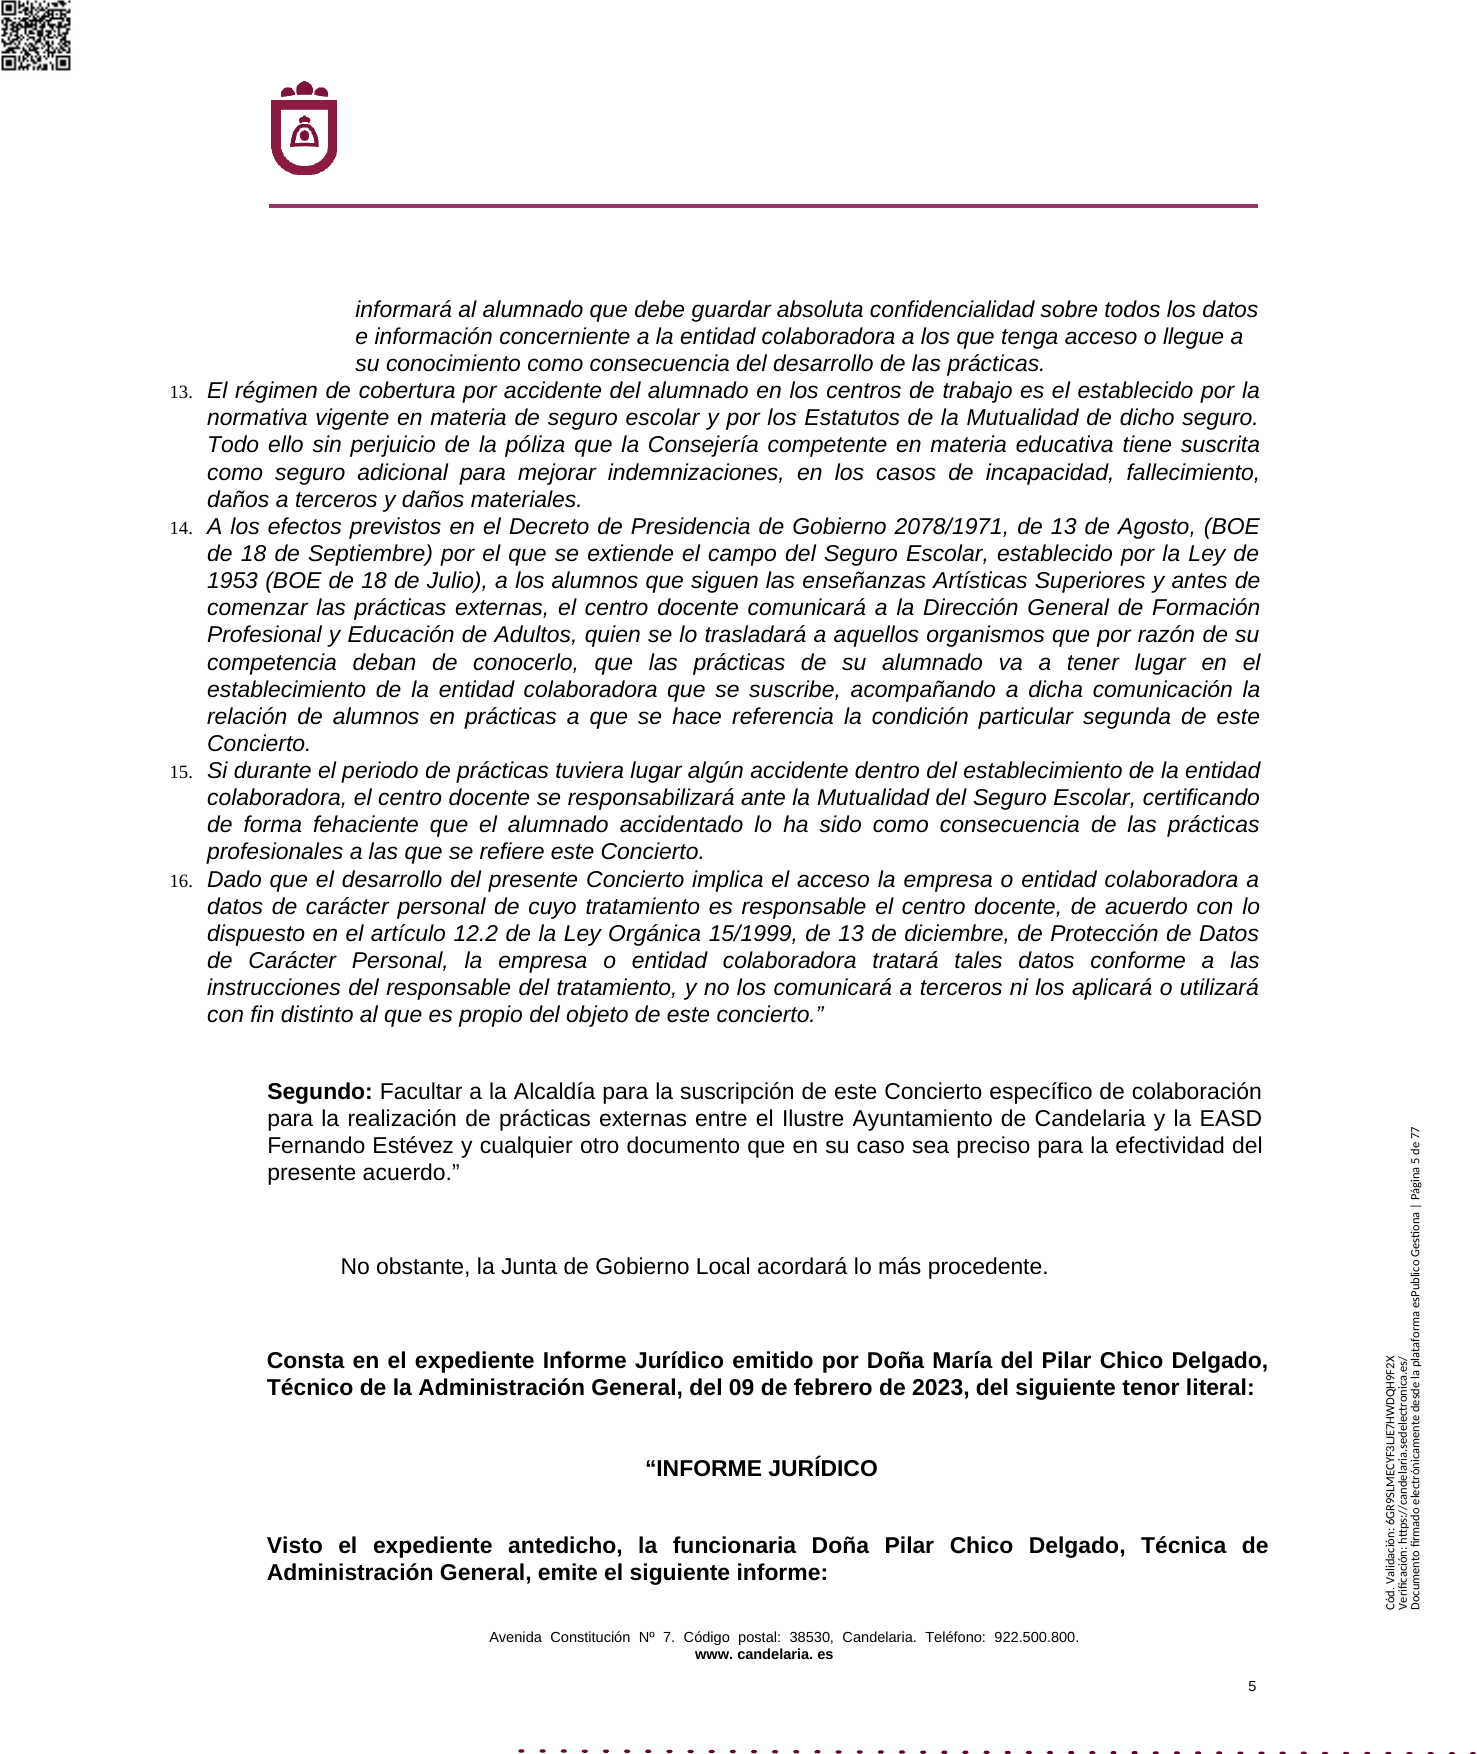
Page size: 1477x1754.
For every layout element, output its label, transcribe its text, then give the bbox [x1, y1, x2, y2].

text Visto el expediente antedicho, la funcionaria Doña Pilar Chico Delgado, Técnica de Administración General, emite el siguiente informe: [267, 1532, 1269, 1585]
list El régimen de cobertura por accidente del alumnado en los centros de trabajo es el establecido por la normativa vigente en materia de seguro escolar y por los Estatutos de la Mutualidad de dicho seguro. Todo ello sin perjuicio de la póliza que la Consejería competente en materia educativa tiene suscrita como seguro adicional para mejorar indemnizaciones, en los casos de incapacidad, fallecimiento, daños a terceros y daños materiales. [169, 377, 1263, 512]
text Consta en el expediente Informe Jurídico emitido por Doña María del Pilar Chico Delgado, Técnico de la Administración General, del 09 de febrero de 2023, del siguiente tenor literal: [267, 1347, 1269, 1400]
subtitle “INFORME JURÍDICO [297, 1455, 1232, 1481]
text No obstante, la Junta de Gobierno Local acordará lo más procedente. [340, 1253, 1263, 1279]
list Dado que el desarrollo del presente Concierto implica el acceso la empresa o entidad colaboradora a datos de carácter personal de cuyo tratamiento es responsable el centro docente, de acuerdo con lo dispuesto en el artículo 12.2 de la Ley Orgánica 15/1999, de 13 de diciembre, de Protección de Datos de Carácter Personal, la empresa o entidad colaboradora tratará tales datos conforme a las instrucciones del responsable del tratamiento, y no los comunicará a terceros ni los aplicará o utilizará con fin distinto al que es propio del objeto de este concierto.” [169, 866, 1263, 1027]
list A los efectos previstos en el Decreto de Presidencia de Gobierno 2078/1971, de 13 de Agosto, (BOE de 18 de Septiembre) por el que se extiende el campo del Seguro Escolar, establecido por la Ley de 1953 (BOE de 18 de Julio), a los alumnos que siguen las enseñanzas Artísticas Superiores y antes de comenzar las prácticas externas, el centro docente comunicará a la Dirección General de Formación Profesional y Educación de Adultos, quien se lo trasladará a aquellos organismos que por razón de su competencia deban de conocerlo, que las prácticas de su alumnado va a tener lugar en el establecimiento de la entidad colaboradora que se suscribe, acompañando a dicha comunicación la relación de alumnos en prácticas a que se hace referencia la condición particular segunda de este Concierto. [169, 513, 1263, 756]
text informará al alumnado que debe guardar absoluta confidencialidad sobre todos los datos e información concerniente a la entidad colaboradora a los que tenga acceso o llegue a su conocimiento como consecuencia del desarrollo de las prácticas. [355, 296, 1269, 376]
list Si durante el periodo de prácticas tuviera lugar algún accidente dentro del establecimiento de la entidad colaboradora, el centro docente se responsabilizará ante la Mutualidad del Seguro Escolar, certificando de forma fehaciente que el alumnado accidentado lo ha sido como consecuencia de las prácticas profesionales a las que se refiere este Concierto. [169, 757, 1263, 865]
text Segundo: Facultar a la Alcaldía para la suscripción de este Concierto específico de colaboración para la realización de prácticas externas entre el Ilustre Ayuntamiento de Candelaria y la EASD Fernando Estévez y cualquier otro documento que en su caso sea preciso para la efectividad del presente acuerdo.” [267, 1078, 1263, 1185]
